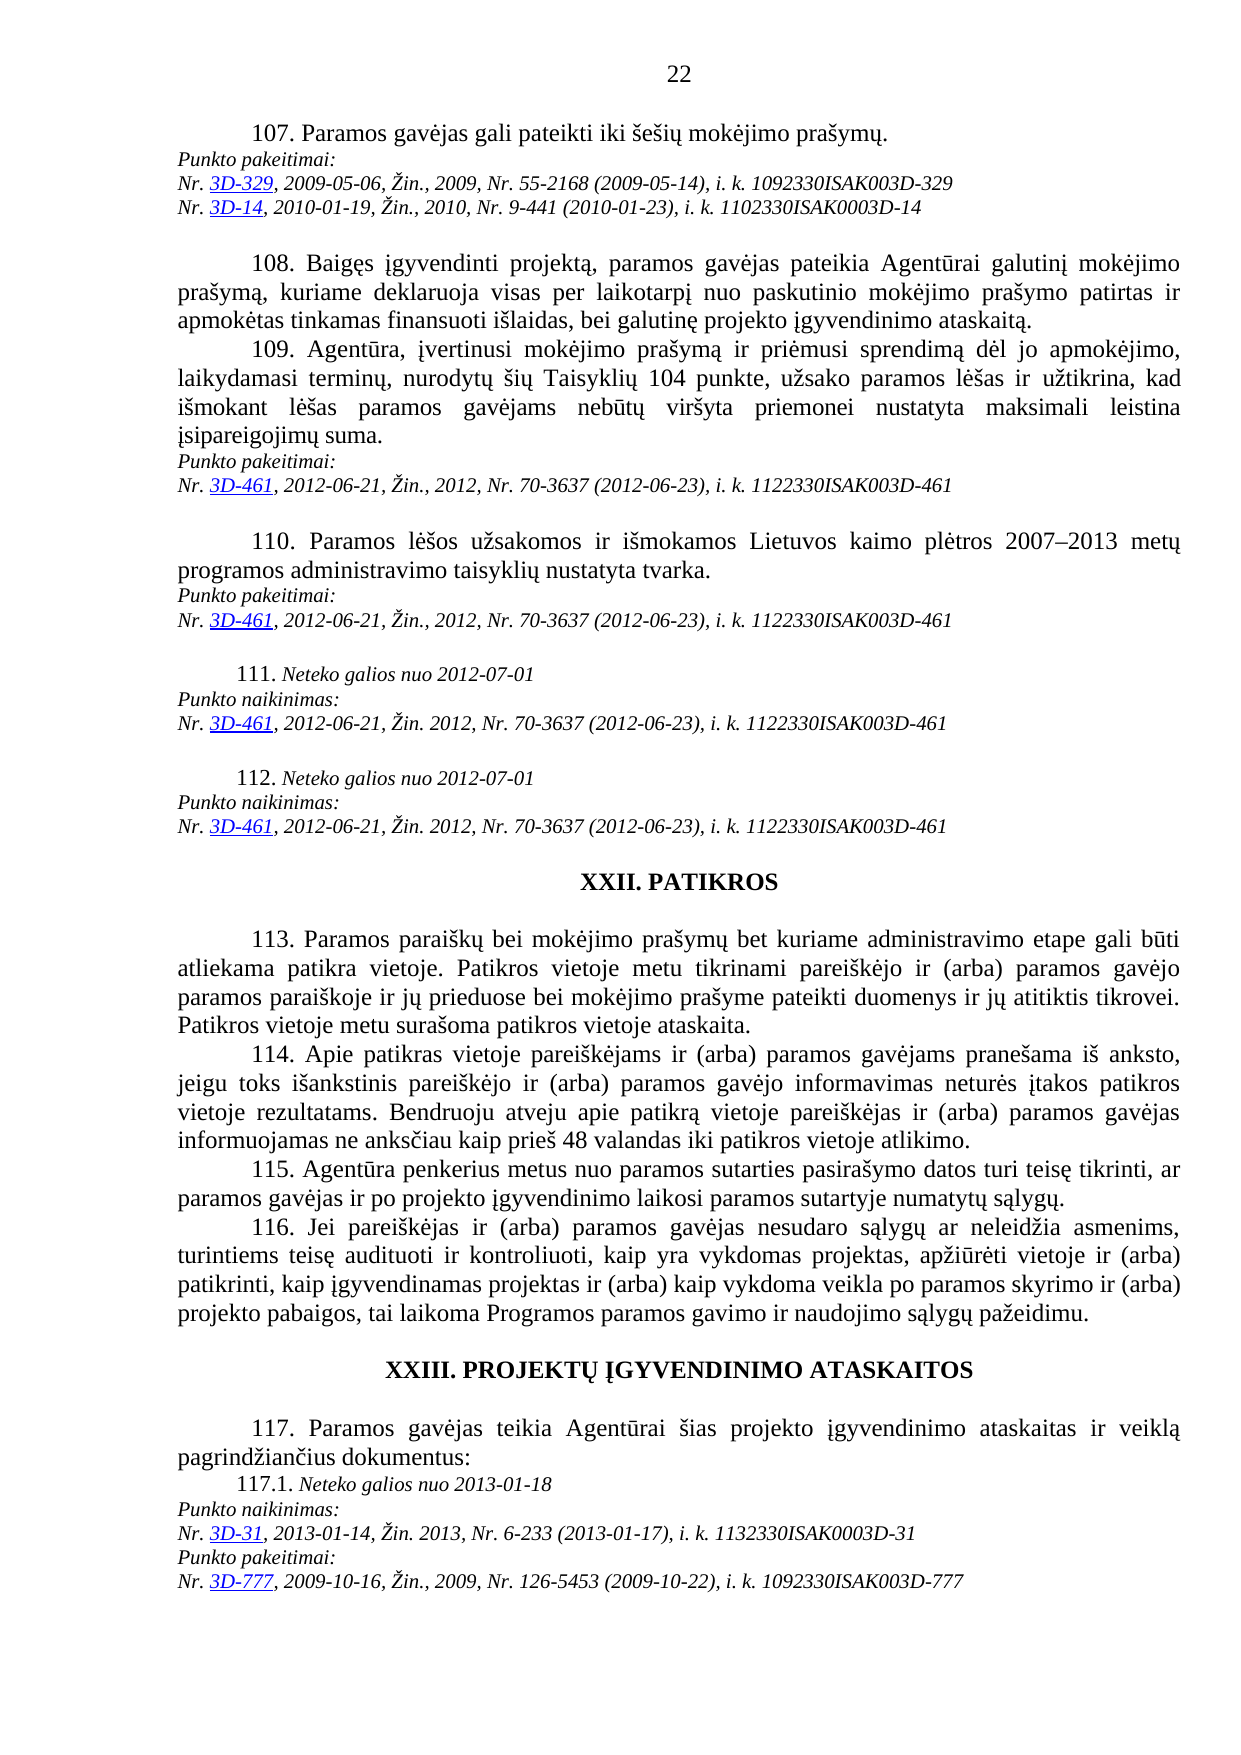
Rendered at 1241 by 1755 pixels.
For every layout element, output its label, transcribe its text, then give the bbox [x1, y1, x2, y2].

text Nr. 3D-461, 2012-06-21, Žin. 2012, Nr. 70-3637 (2012-06-23), i. k. 1122330ISAK003D-461 [177, 814, 1181, 838]
text Nr. 3D-14, 2010-01-19, Žin., 2010, Nr. 9-441 (2010-01-23), i. k. 1102330ISAK0003D-14 [177, 195, 1181, 219]
text 115. Agentūra penkerius metus nuo paramos sutarties pasirašymo datos turi teisę tikrinti, ar paramos gavėjas ir po projekto įgyvendinimo laikosi paramos sutartyje numatytų sąlygų. [177, 1154, 1181, 1212]
text Nr. 3D-461, 2012-06-21, Žin., 2012, Nr. 70-3637 (2012-06-23), i. k. 1122330ISAK003D-461 [177, 473, 1181, 497]
text Nr. 3D-461, 2012-06-21, Žin. 2012, Nr. 70-3637 (2012-06-23), i. k. 1122330ISAK003D-461 [177, 711, 1181, 735]
text Nr. 3D-329, 2009-05-06, Žin., 2009, Nr. 55-2168 (2009-05-14), i. k. 1092330ISAK003D-329 [177, 171, 1181, 195]
text 110. Paramos lėšos užsakomos ir išmokamos Lietuvos kaimo plėtros 2007–2013 metų programos administravimo taisyklių nustatyta tvarka. [177, 526, 1181, 583]
text Nr. 3D-461, 2012-06-21, Žin., 2012, Nr. 70-3637 (2012-06-23), i. k. 1122330ISAK003D-461 [177, 607, 1181, 632]
text Punkto pakeitimai: [177, 1545, 1181, 1569]
text Punkto naikinimas: [177, 1497, 1181, 1521]
text 108. Baigęs įgyvendinti projektą, paramos gavėjas pateikia Agentūrai galutinį mokėjimo prašymą, kuriame deklaruoja visas per laikotarpį nuo paskutinio mokėjimo prašymo patirtas ir apmokėtas tinkamas finansuoti išlaidas, bei galutinę projekto įgyvendinimo ataskaitą. [177, 248, 1181, 334]
text 117. Paramos gavėjas teikia Agentūrai šias projekto įgyvendinimo ataskaitas ir veiklą pagrindžiančius dokumentus: [177, 1413, 1181, 1471]
text Punkto pakeitimai: [177, 147, 1181, 171]
text 116. Jei pareiškėjas ir (arba) paramos gavėjas nesudaro sąlygų ar neleidžia asmenims, turintiems teisę audituoti ir kontroliuoti, kaip yra vykdomas projektas, apžiūrėti vietoje ir (arba) patikrinti, kaip įgyvendinamas projektas ir (arba) kaip vykdoma veikla po paramos skyrimo ir (arba) projekto pabaigos, tai laikoma Programos paramos gavimo ir naudojimo sąlygų pažeidimu. [177, 1212, 1181, 1327]
text Punkto pakeitimai: [177, 449, 1181, 473]
text 113. Paramos paraiškų bei mokėjimo prašymų bet kuriame administravimo etape gali būti atliekama patikra vietoje. Patikros vietoje metu tikrinami pareiškėjo ir (arba) paramos gavėjo paramos paraiškoje ir jų prieduose bei mokėjimo prašyme pateikti duomenys ir jų atitiktis tikrovei. Patikros vietoje metu surašoma patikros vietoje ataskaita. [177, 924, 1181, 1039]
text 117.1. Neteko galios nuo 2013-01-18 [177, 1471, 1181, 1497]
text XXII. PATIKROS [177, 867, 1181, 896]
text Punkto naikinimas: [177, 790, 1181, 814]
text XXIII. PROJEKTŲ ĮGYVENDINIMO ATASKAITOS [177, 1356, 1181, 1384]
text 112. Neteko galios nuo 2012-07-01 [177, 763, 1181, 790]
text Punkto pakeitimai: [177, 583, 1181, 607]
text Punkto naikinimas: [177, 687, 1181, 711]
text Nr. 3D-31, 2013-01-14, Žin. 2013, Nr. 6-233 (2013-01-17), i. k. 1132330ISAK0003D-31 [177, 1521, 1181, 1545]
text 111. Neteko galios nuo 2012-07-01 [177, 660, 1181, 687]
text Nr. 3D-777, 2009-10-16, Žin., 2009, Nr. 126-5453 (2009-10-22), i. k. 1092330ISAK003D-777 [177, 1569, 1181, 1593]
text 109. Agentūra, įvertinusi mokėjimo prašymą ir priėmusi sprendimą dėl jo apmokėjimo, laikydamasi terminų, nurodytų šių Taisyklių 104 punkte, užsako paramos lėšas ir užtikrina, kad išmokant lėšas paramos gavėjams nebūtų viršyta priemonei nustatyta maksimali leistina įsipareigojimų suma. [177, 334, 1181, 449]
text 107. Paramos gavėjas gali pateikti iki šešių mokėjimo prašymų. [177, 118, 1181, 147]
text 114. Apie patikras vietoje pareiškėjams ir (arba) paramos gavėjams pranešama iš anksto, jeigu toks išankstinis pareiškėjo ir (arba) paramos gavėjo informavimas neturės įtakos patikros vietoje rezultatams. Bendruoju atveju apie patikrą vietoje pareiškėjas ir (arba) paramos gavėjas informuojamas ne anksčiau kaip prieš 48 valandas iki patikros vietoje atlikimo. [177, 1039, 1181, 1154]
